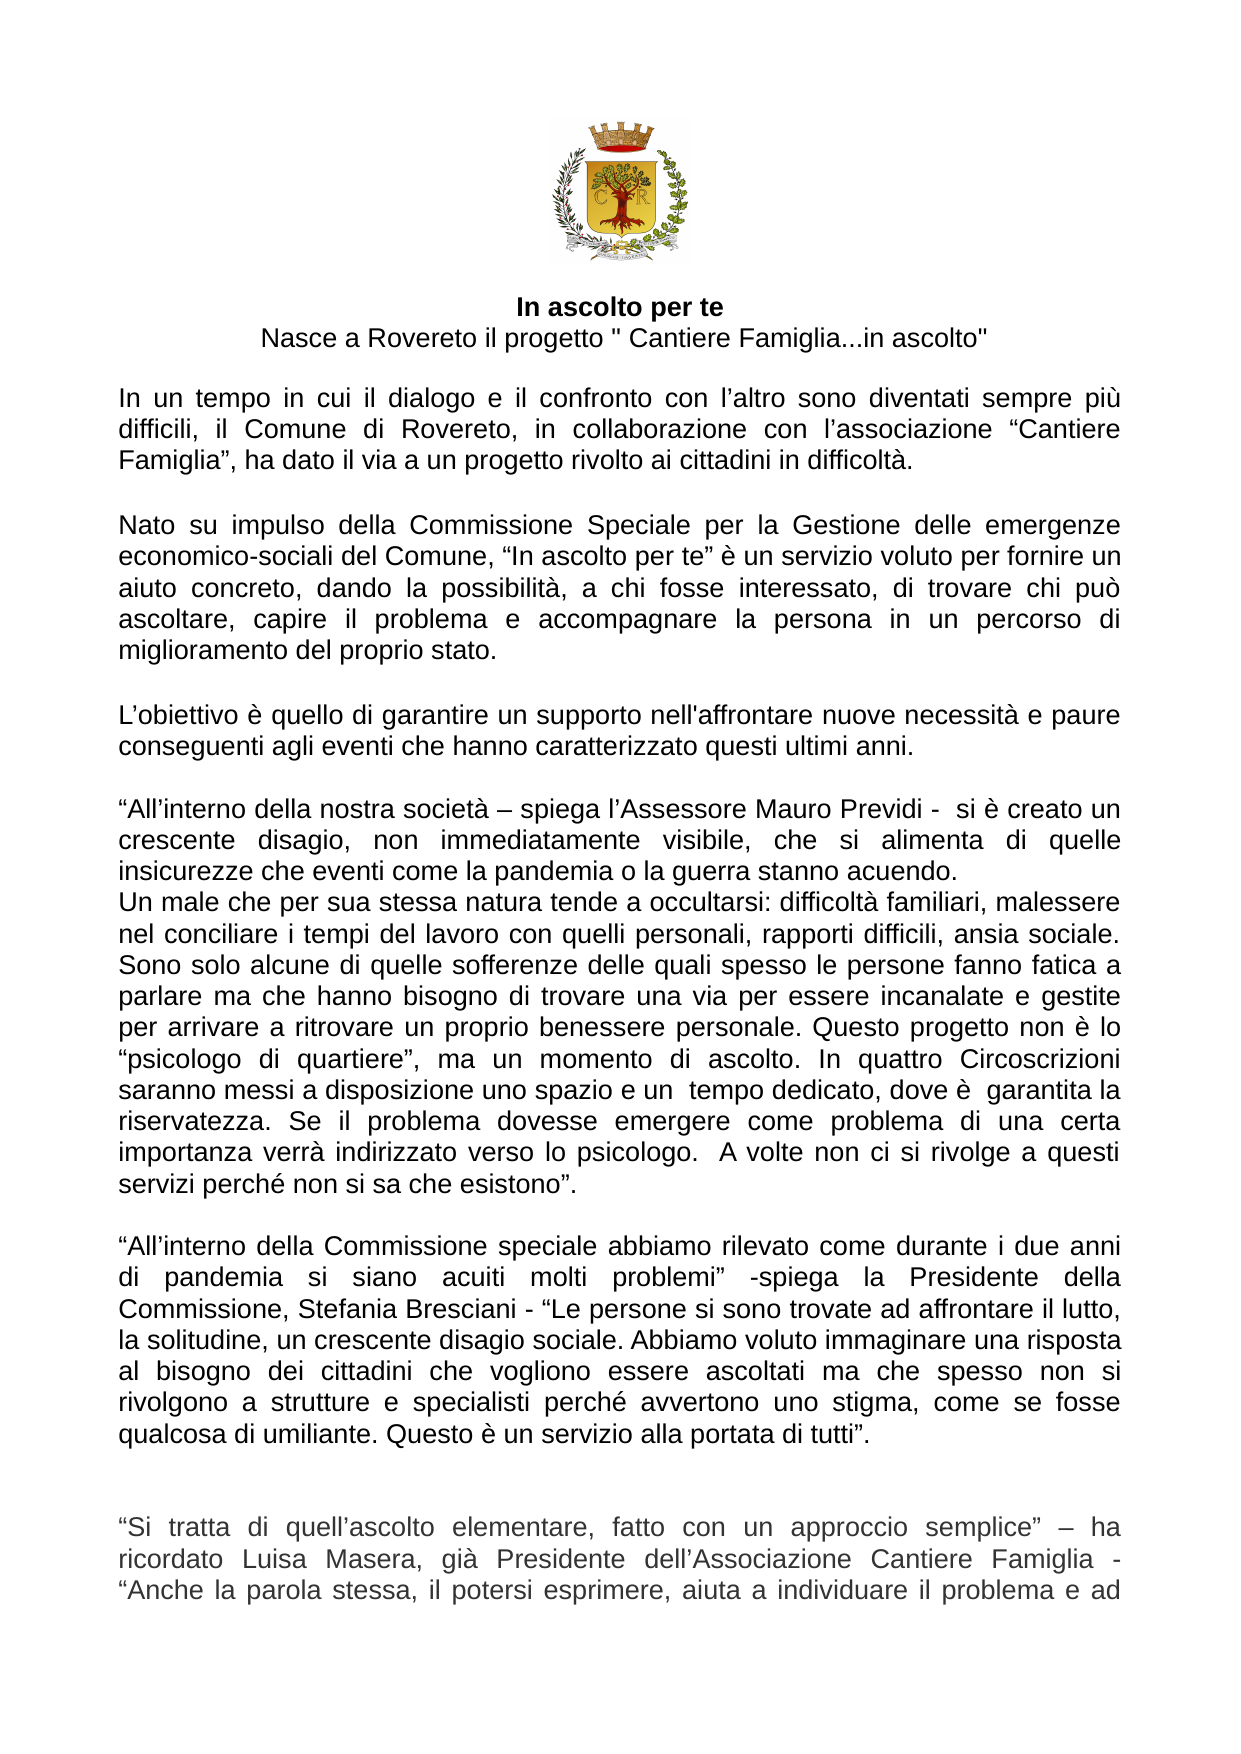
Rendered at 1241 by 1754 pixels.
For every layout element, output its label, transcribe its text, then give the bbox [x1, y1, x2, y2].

text “All’interno della Commissione speciale abbiamo rilevato come durante i due anni di pandemia si siano acuiti molti problemi” -spiega la Presidente della Commissione, Stefania Bresciani - “Le persone si sono trovate ad affrontare il lutto, la solitudine, un crescente disagio sociale. Abbiamo voluto immaginare una risposta al bisogno dei cittadini che vogliono essere ascoltati ma che spesso non si rivolgono a strutture e specialisti perché avvertono uno stigma, come se fosse qualcosa di umiliante. Questo è un servizio alla portata di tutti”. [118, 1230, 1122, 1449]
text Nato su impulso della Commissione Speciale per la Gestione delle emergenze economico-sociali del Comune, “In ascolto per te” è un servizio voluto per fornire un aiuto concreto, dando la possibilità, a chi fosse interessato, di trovare chi può ascoltare, capire il problema e accompagnare la persona in un percorso di miglioramento del proprio stato. [118, 509, 1122, 665]
text Un male che per sua stessa natura tende a occultarsi: difficoltà familiari, malessere nel conciliare i tempi del lavoro con quelli personali, rapporti difficili, ansia sociale. Sono solo alcune di quelle sofferenze delle quali spesso le persone fanno fatica a parlare ma che hanno bisogno di trovare una via per essere incanalate e gestite per arrivare a ritrovare un proprio benessere personale. Questo progetto non è lo “psicologo di quartiere”, ma un momento di ascolto. In quattro Circoscrizioni saranno messi a disposizione uno spazio e un tempo dedicato, dove è garantita la riservatezza. Se il problema dovesse emergere come problema di una certa importanza verrà indirizzato verso lo psicologo. A volte non ci si rivolge a questi servizi perché non si sa che esistono”. [118, 886, 1122, 1199]
text Nasce a Rovereto il progetto " Cantiere Famiglia...in ascolto" [118, 322, 1122, 353]
text L’obiettivo è quello di garantire un supporto nell'affrontare nuove necessità e paure conseguenti agli eventi che hanno caratterizzato questi ultimi anni. [118, 699, 1122, 761]
text “All’interno della nostra società – spiega l’Assessore Mauro Previdi - si è creato un crescente disagio, non immediatamente visibile, che si alimenta di quelle insicurezze che eventi come la pandemia o la guerra stanno acuendo. [118, 793, 1122, 886]
text In ascolto per te [118, 291, 1122, 322]
picture [548, 118, 692, 264]
text In un tempo in cui il dialogo e il confronto con l’altro sono diventati sempre più difficili, il Comune di Rovereto, in collaborazione con l’associazione “Cantiere Famiglia”, ha dato il via a un progetto rivolto ai cittadini in difficoltà. [118, 382, 1122, 476]
text “Si tratta di quell’ascolto elementare, fatto con un approccio semplice” – ha ricordato Luisa Masera, già Presidente dell’Associazione Cantiere Famiglia - “Anche la parola stessa, il potersi esprimere, aiuta a individuare il problema e ad [118, 1511, 1122, 1605]
